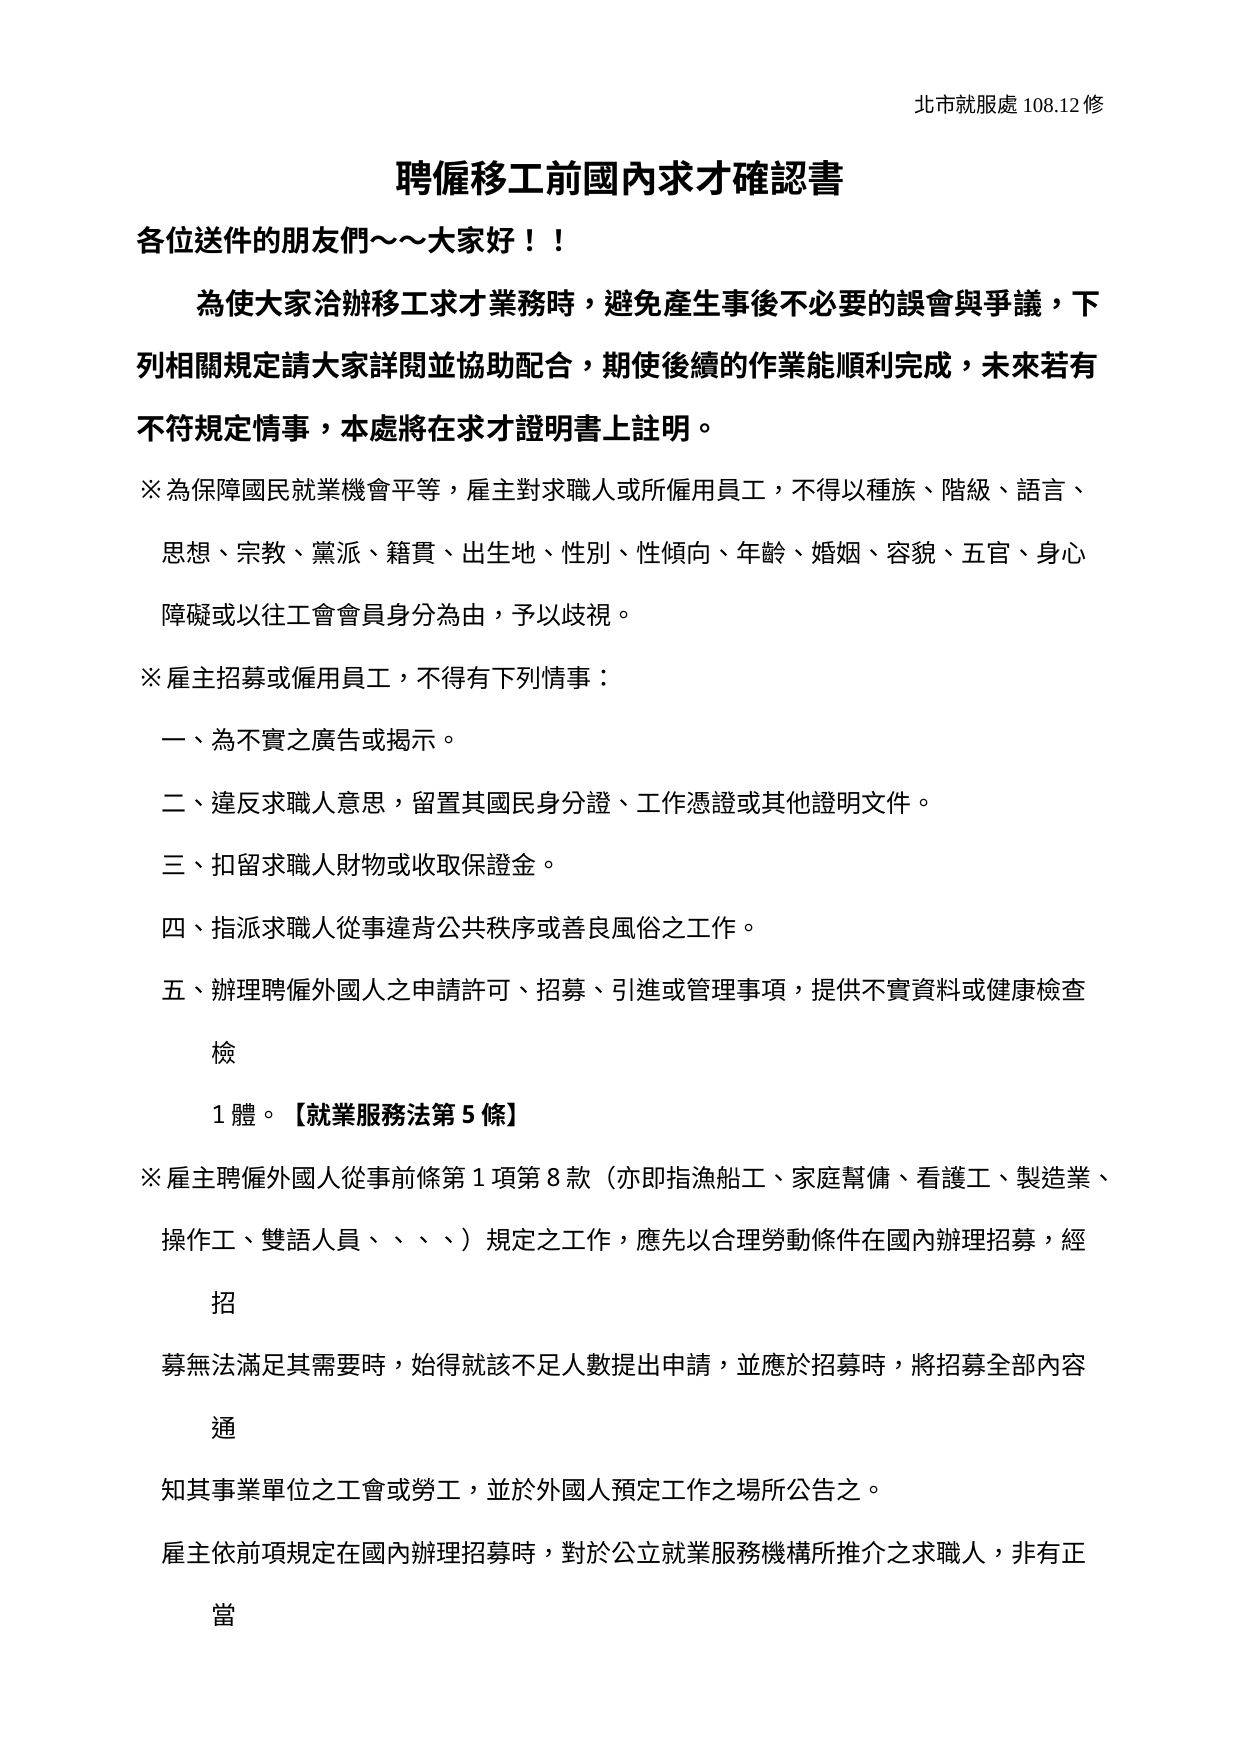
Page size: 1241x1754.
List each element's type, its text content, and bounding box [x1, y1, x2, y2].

text 雇主依前項規定在國內辦理招募時，對於公立就業服務機構所推介之求職人，非有正當 [161, 1510, 1104, 1635]
text 募無法滿足其需要時，始得就該不足人數提出申請，並應於招募時，將招募全部內容通 [161, 1322, 1104, 1447]
text 操作工、雙語人員、、、、）規定之工作，應先以合理勞動條件在國內辦理招募，經招 [161, 1197, 1104, 1322]
text 一、為不實之廣告或揭示。 [136, 697, 1104, 760]
text ※雇主招募或僱用員工，不得有下列情事： [136, 635, 1104, 697]
text 為使大家洽辦移工求才業務時，避免產生事後不必要的誤會與爭議，下列相關規定請大家詳閱並協助配合，期使後續的作業能順利完成，未來若有不符規定情事，本處將在求才證明書上註明。 [136, 260, 1104, 447]
text 三、扣留求職人財物或收取保證金。 [136, 822, 1104, 885]
text 二、違反求職人意思，留置其國民身分證、工作憑證或其他證明文件。 [136, 760, 1104, 822]
text 五、辦理聘僱外國人之申請許可、招募、引進或管理事項，提供不實資料或健康檢查檢 1體。【就業服務法第5條】 [136, 947, 1104, 1135]
text 各位送件的朋友們～～大家好！！ [136, 197, 1104, 260]
text 知其事業單位之工會或勞工，並於外國人預定工作之場所公告之。 [161, 1447, 1104, 1510]
text ※為保障國民就業機會平等，雇主對求職人或所僱用員工，不得以種族、階級、語言、思想、宗教、黨派、籍貫、出生地、性別、性傾向、年齡、婚姻、容貌、五官、身心障礙或以往工會會員身分為由，予以歧視。 [136, 447, 1104, 635]
text ※雇主聘僱外國人從事前條第1項第8款（亦即指漁船工、家庭幫傭、看護工、製造業、 [136, 1135, 1104, 1197]
text 聘僱移工前國內求才確認書 [136, 135, 1104, 197]
text 四、指派求職人從事違背公共秩序或善良風俗之工作。 [136, 885, 1104, 947]
